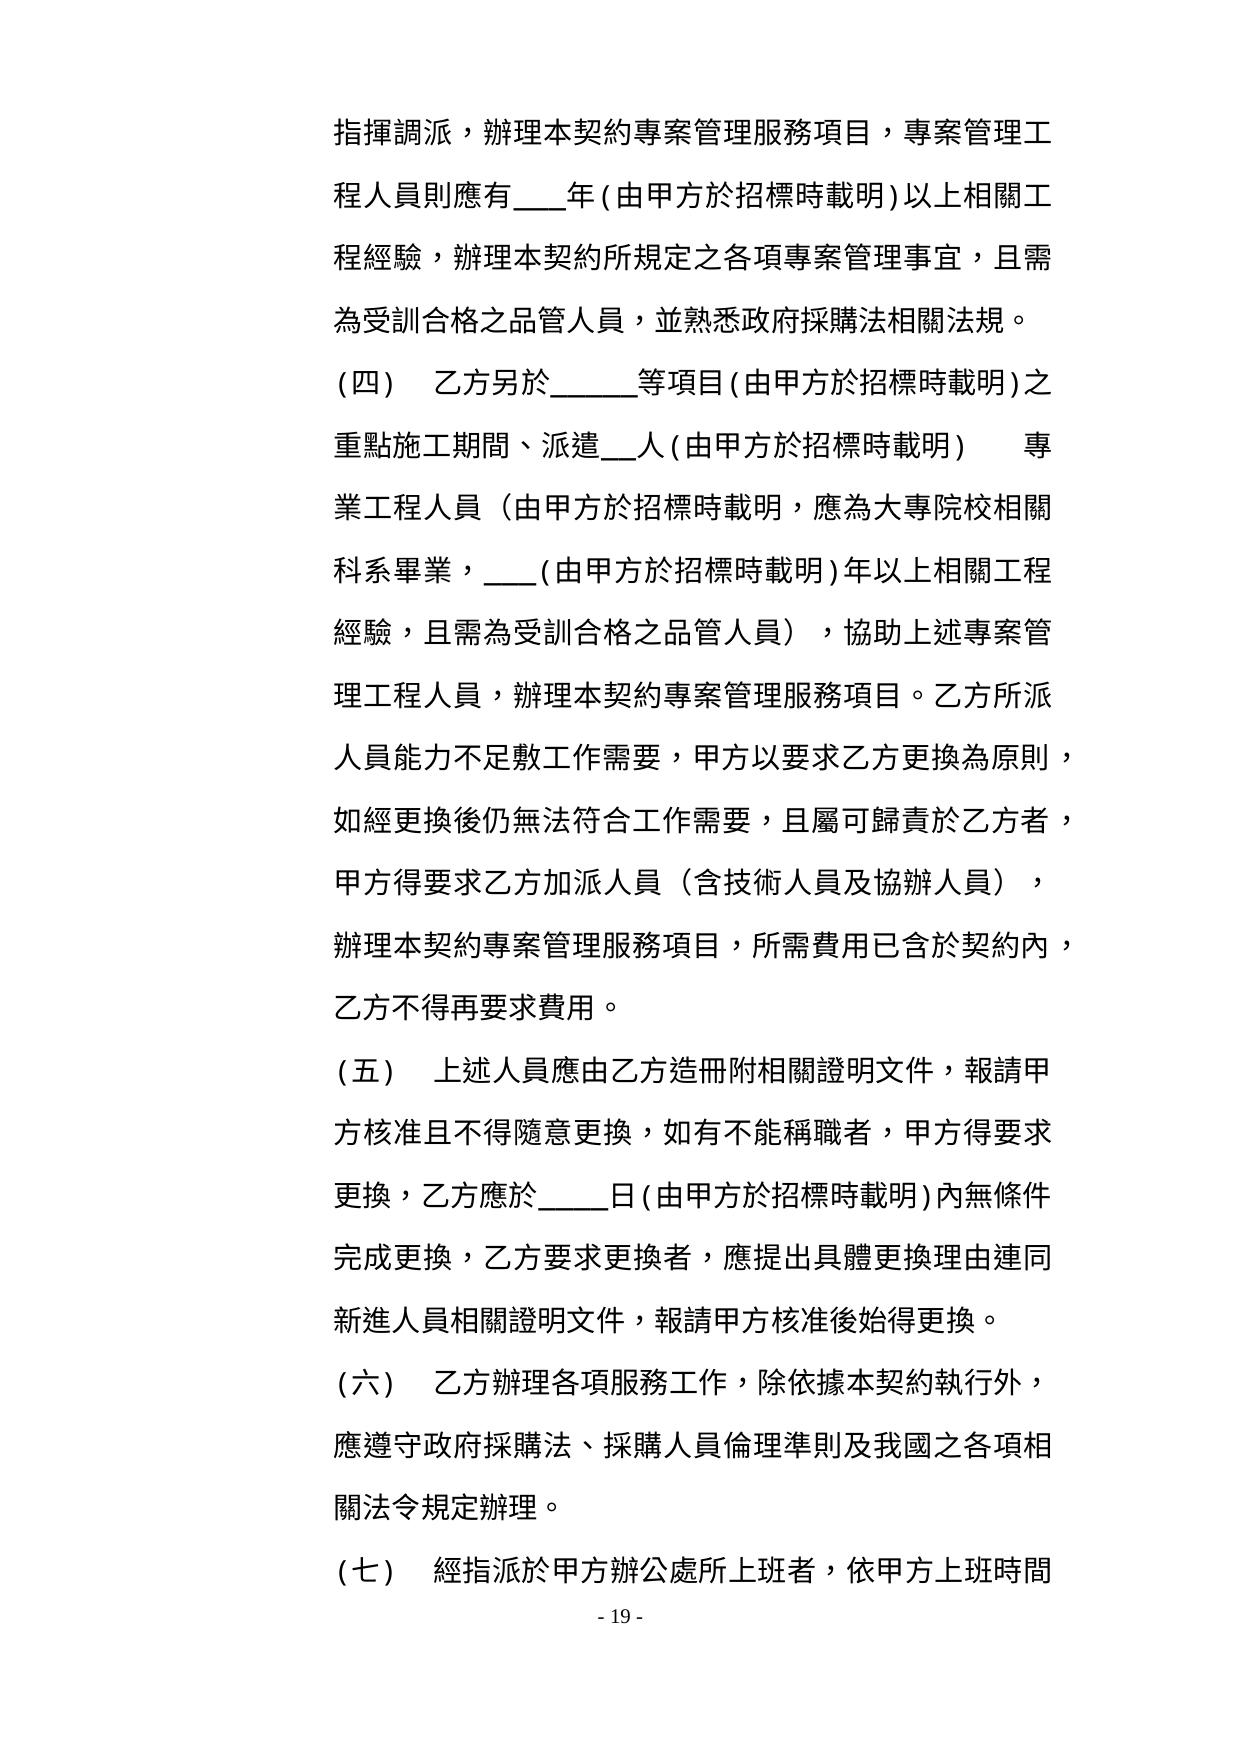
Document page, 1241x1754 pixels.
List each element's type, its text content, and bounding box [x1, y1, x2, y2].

list 乙方辦理各項服務工作，除依據本契約執行外，應遵守政府採購法、採購人員倫理準則及我國之各項相關法令規定辦理。 [333, 1339, 1053, 1527]
list 經指派於甲方辦公處所上班者，依甲方上班時間 [333, 1527, 1053, 1589]
list 指揮調派，辦理本契約專案管理服務項目，專案管理工程人員則應有___年(由甲方於招標時載明)以上相關工程經驗，辦理本契約所規定之各項專案管理事宜，且需為受訓合格之品管人員，並熟悉政府採購法相關法規。 [333, 89, 1053, 339]
list 乙方另於_____等項目(由甲方於招標時載明)之重點施工期間、派遣__人(由甲方於招標時載明) 專業工程人員（由甲方於招標時載明，應為大專院校相關科系畢業，___(由甲方於招標時載明)年以上相關工程經驗，且需為受訓合格之品管人員），協助上述專案管理工程人員，辦理本契約專案管理服務項目。乙方所派人員能力不足敷工作需要，甲方以要求乙方更換為原則，如經更換後仍無法符合工作需要，且屬可歸責於乙方者，甲方得要求乙方加派人員（含技術人員及協辦人員），辦理本契約專案管理服務項目，所需費用已含於契約內，乙方不得再要求費用。 [333, 339, 1053, 1027]
list 上述人員應由乙方造冊附相關證明文件，報請甲方核准且不得隨意更換，如有不能稱職者，甲方得要求更換，乙方應於____日(由甲方於招標時載明)內無條件完成更換，乙方要求更換者，應提出具體更換理由連同新進人員相關證明文件，報請甲方核准後始得更換。 [333, 1027, 1053, 1339]
